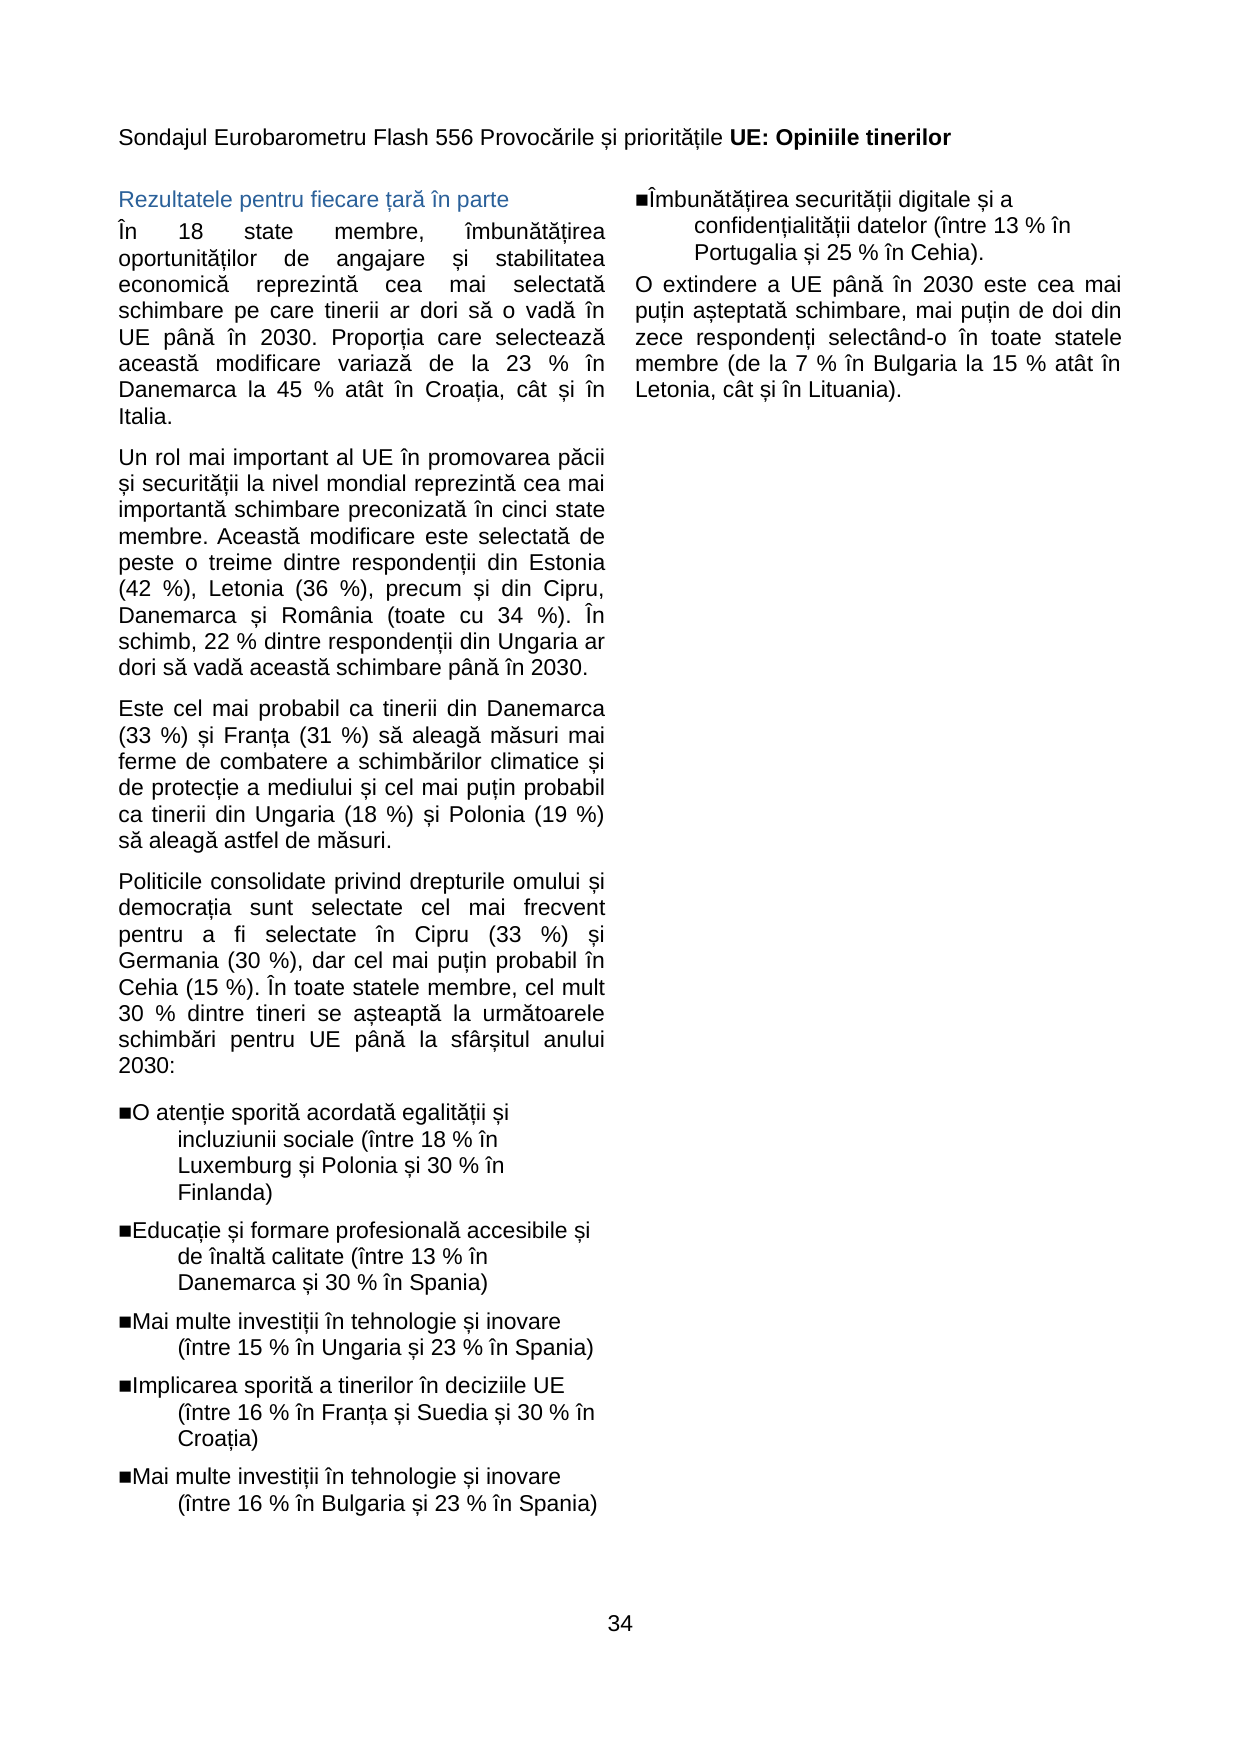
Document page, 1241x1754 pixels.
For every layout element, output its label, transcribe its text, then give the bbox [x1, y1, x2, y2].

text ■Mai multe investiții în tehnologie și inovare (între 16 % în Bulgaria și 23 % în Spania) [118, 1463, 605, 1516]
text Rezultatele pentru fiecare țară în parte [118, 186, 605, 212]
text ■O atenție sporită acordată egalității și incluziunii sociale (între 18 % în Luxemburg și Polonia și 30 % în Finlanda) [118, 1099, 605, 1205]
text Un rol mai important al UE în promovarea păcii și securității la nivel mondial reprezintă cea mai importantă schimbare preconizată în cinci state membre. Această modificare este selectată de peste o treime dintre respondenții din Estonia (42 %), Letonia (36 %), precum și din Cipru, Danemarca și România (toate cu 34 %). În schimb, 22 % dintre respondenții din Ungaria ar dori să vadă această schimbare până în 2030. [118, 443, 605, 681]
text Politicile consolidate privind drepturile omului și democrația sunt selectate cel mai frecvent pentru a fi selectate în Cipru (33 %) și Germania (30 %), dar cel mai puțin probabil în Cehia (15 %). În toate statele membre, cel mult 30 % dintre tineri se așteaptă la următoarele schimbări pentru UE până la sfârșitul anului 2030: [118, 868, 605, 1079]
text Este cel mai probabil ca tinerii din Danemarca (33 %) și Franța (31 %) să aleagă măsuri mai ferme de combatere a schimbărilor climatice și de protecție a mediului și cel mai puțin probabil ca tinerii din Ungaria (18 %) și Polonia (19 %) să aleagă astfel de măsuri. [118, 695, 605, 853]
text ■Îmbunătățirea securității digitale și a confidențialității datelor (între 13 % în Portugalia și 25 % în Cehia). [635, 186, 1122, 265]
text ■Educație și formare profesională accesibile și de înaltă calitate (între 13 % în Danemarca și 30 % în Spania) [118, 1217, 605, 1296]
text ■Mai multe investiții în tehnologie și inovare (între 15 % în Ungaria și 23 % în Spania) [118, 1308, 605, 1360]
text O extindere a UE până în 2030 este cea mai puțin așteptată schimbare, mai puțin de doi din zece respondenți selectând-o în toate statele membre (de la 7 % în Bulgaria la 15 % atât în Letonia, cât și în Lituania). [635, 271, 1122, 403]
text În 18 state membre, îmbunătățirea oportunităților de angajare și stabilitatea economică reprezintă cea mai selectată schimbare pe care tinerii ar dori să o vadă în UE până în 2030. Proporția care selectează această modificare variază de la 23 % în Danemarca la 45 % atât în Croația, cât și în Italia. [118, 218, 605, 429]
text ■Implicarea sporită a tinerilor în deciziile UE (între 16 % în Franța și Suedia și 30 % în Croația) [118, 1372, 605, 1451]
